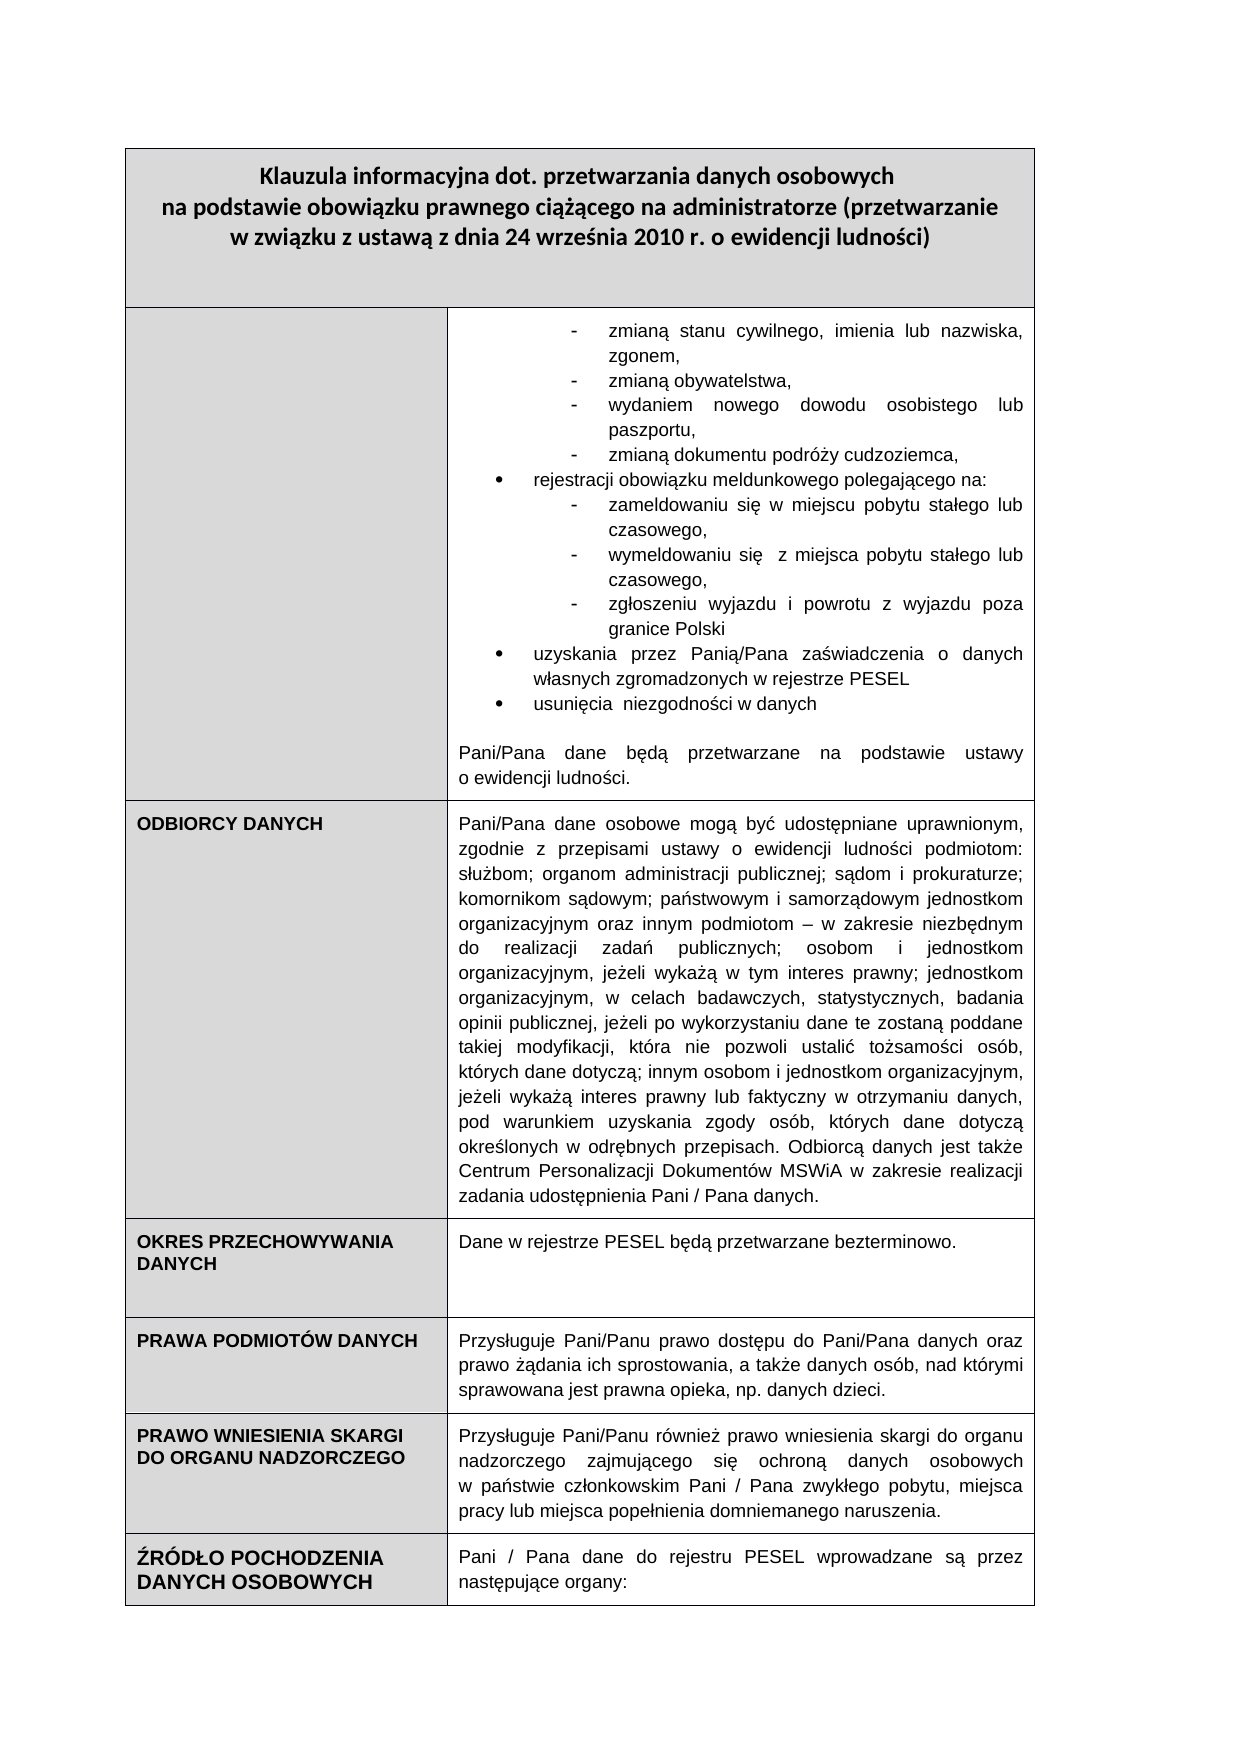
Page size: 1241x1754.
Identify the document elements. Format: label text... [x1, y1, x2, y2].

table_cell ŹRÓDŁO POCHODZENIA DANYCH OSOBOWYCH [126, 1534, 447, 1605]
table_header Klauzula informacyjna dot. przetwarzania danych osobowych na podstawie obowiązku prawnego ciążącego na administratorze (przetwarzanie w związku z ustawą z dnia 24 września 2010 r. o ewidencji ludności) [126, 149, 1034, 307]
table_cell ODBIORCY DANYCH [126, 801, 447, 1218]
table_cell Pani/Pana dane osobowe mogą być udostępniane uprawnionym, zgodnie z przepisami ustawy o ewidencji ludności podmiotom: służbom; organom administracji publicznej; sądom i prokuraturze; komornikom sądowym; państwowym i samorządowym jednostkom organizacyjnym oraz innym podmiotom – w zakresie niezbędnym do realizacji zadań publicznych; osobom i jednostkom organizacyjnym, jeżeli wykażą w tym interes prawny; jednostkom organizacyjnym, w celach badawczych, statystycznych, badania opinii publicznej, jeżeli po wykorzystaniu dane te zostaną poddane takiej modyfikacji, która nie pozwoli ustalić tożsamości osób, których dane dotyczą; innym osobom i jednostkom organizacyjnym, jeżeli wykażą interes prawny lub faktyczny w otrzymaniu danych, pod warunkiem uzyskania zgody osób, których dane dotyczą określonych w odrębnych przepisach. Odbiorcą danych jest także Centrum Personalizacji Dokumentów MSWiA w zakresie realizacji zadania udostępnienia Pani / Pana danych. [448, 801, 1034, 1218]
table_cell OKRES PRZECHOWYWANIA DANYCH [126, 1219, 447, 1317]
table_cell Dane w rejestrze PESEL będą przetwarzane bezterminowo. [448, 1219, 1034, 1317]
table_cell Przysługuje Pani/Panu również prawo wniesienia skargi do organu nadzorczego zajmującego się ochroną danych osobowych w państwie członkowskim Pani / Pana zwykłego pobytu, miejsca pracy lub miejsca popełnienia domniemanego naruszenia. [448, 1414, 1034, 1533]
table_cell PRAWO WNIESIENIA SKARGI DO ORGANU NADZORCZEGO [126, 1414, 447, 1533]
table_cell Pani / Pana dane będą przetwarzane w celu: zarejestrowania w związku z: nadaniem lub zmianą numeru PESEL, zmianą stanu cywilnego, imienia lub nazwiska, zgonem, zmianą obywatelstwa, wydaniem nowego dowodu osobistego lub paszportu, zmianą dokumentu podróży cudzoziemca, rejestracji obowiązku meldunkowego polegającego na: zameldowaniu się w miejscu pobytu stałego lub czasowego, wymeldowaniu się z miejsca pobytu stałego lub czasowego, zgłoszeniu wyjazdu i powrotu z wyjazdu poza granice Polski uzyskania przez Panią/Pana zaświadczenia o danych własnych zgromadzonych w rejestrze PESEL usunięcia niezgodności w danych Pani/Pana dane będą przetwarzane na podstawie ustawy o ewidencji ludności. [448, 308, 1034, 800]
table_cell Przysługuje Pani/Panu prawo dostępu do Pani/Pana danych oraz prawo żądania ich sprostowania, a także danych osób, nad którymi sprawowana jest prawna opieka, np. danych dzieci. [448, 1318, 1034, 1412]
table_cell PRAWA PODMIOTÓW DANYCH [126, 1318, 447, 1412]
table_cell [126, 308, 447, 800]
table_cell Pani / Pana dane do rejestru PESEL wprowadzane są przez następujące organy: kierownik urzędu stanu cywilnego sporządzający akt urodzenia, małżeństwa i zgonu oraz wprowadzający do tych aktów zmiany, a także wydający decyzję o zmianie imienia lub nazwiska, organ gminy dokonujący rejestracji obowiązku meldunkowego, organ gminy wydający lub unieważniający dowód osobisty, wojewoda lub konsul RP wydający lub unieważniający paszport, wojewoda lub minister właściwy do spraw wewnętrznych dokonujący zmian w zakresie nabycia lub utraty obywatelstwa polskiego. [448, 1534, 1034, 1605]
